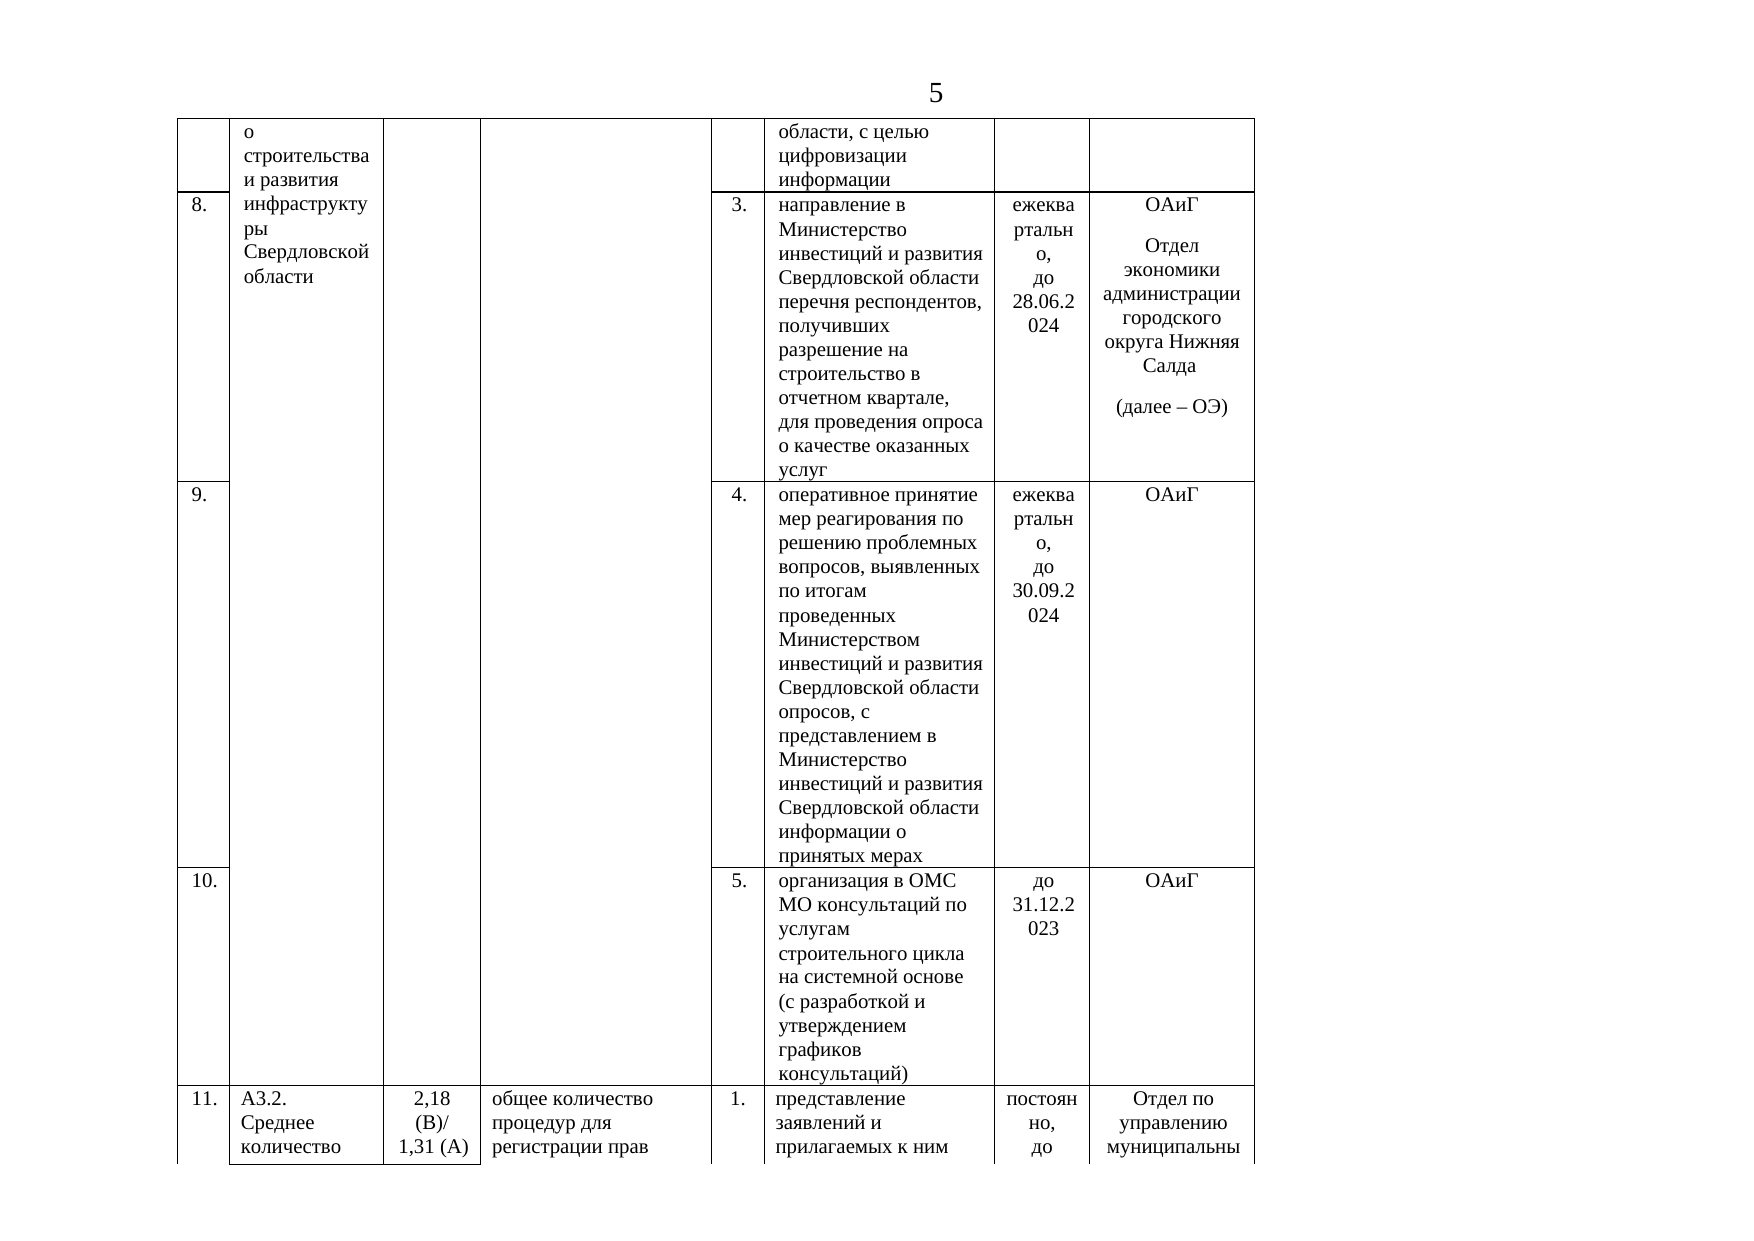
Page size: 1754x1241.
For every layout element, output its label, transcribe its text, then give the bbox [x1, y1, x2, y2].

table_cell [1255, 481, 1475, 867]
table_cell общее количество процедур для регистрации прав [481, 1086, 711, 1164]
table_cell направление в Министерство инвестиций и развития Свердловской области перечня респондентов, получивших разрешение на строительство в отчетном квартале, для проведения опроса о качестве оказанных услуг [765, 193, 994, 481]
table_cell ежеквартально, до 28.06.2024 [995, 193, 1089, 481]
table_cell 3. [712, 193, 764, 481]
table_cell [178, 868, 229, 1085]
table_cell представление заявлений и прилагаемых к ним [765, 1086, 994, 1164]
table_cell [1475, 191, 1695, 481]
table_cell постоянно, до [995, 1086, 1089, 1164]
table_cell [1090, 119, 1254, 191]
table_cell [178, 1086, 229, 1164]
table_cell ОАиГ Отдел экономики администрации городского округа Нижняя Салда (далее – ОЭ) [1090, 193, 1254, 481]
table_cell до 31.12.2023 [995, 868, 1089, 1085]
table_cell [481, 119, 711, 1085]
table_cell 4. [712, 482, 764, 867]
table_cell [712, 119, 764, 191]
table_cell о строительства и развития инфраструктуры Свердловской области [230, 119, 383, 1085]
table_cell А3.2. Среднее количество [230, 1086, 383, 1164]
table_cell оперативное принятие мер реагирования по решению проблемных вопросов, выявленных по итогам проведенных Министерством инвестиций и развития Свердловской области опросов, с представлением в Министерство инвестиций и развития Свердловской области информации о принятых мерах [765, 482, 994, 867]
table_cell [995, 119, 1089, 191]
table_cell Отдел по управлению муниципальны [1090, 1086, 1254, 1164]
table_cell [384, 119, 480, 1085]
table_cell [1475, 1085, 1695, 1164]
table_cell 1. [712, 1086, 764, 1164]
table_cell 5. [712, 868, 764, 1085]
table_cell [1475, 867, 1695, 1085]
table_cell ежеквартально, до 30.09.2024 [995, 482, 1089, 867]
table_cell [1255, 191, 1475, 481]
table_cell ОАиГ [1090, 868, 1254, 1085]
table_cell [1475, 118, 1695, 191]
table_cell ОАиГ [1090, 482, 1254, 867]
table_cell [1255, 1085, 1475, 1164]
table_cell 2,18 (В)/ 1,31 (А) [384, 1086, 480, 1164]
table_cell области, с целью цифровизации информации [765, 119, 994, 191]
table_cell [1475, 481, 1695, 867]
table_cell [178, 482, 229, 867]
table_cell [1255, 118, 1475, 191]
table_cell [178, 119, 229, 191]
table_cell организация в ОМС МО консультаций по услугам строительного цикла на системной основе (с разработкой и утверждением графиков консультаций) [765, 868, 994, 1085]
table_cell [1255, 867, 1475, 1085]
table_cell [178, 193, 229, 481]
